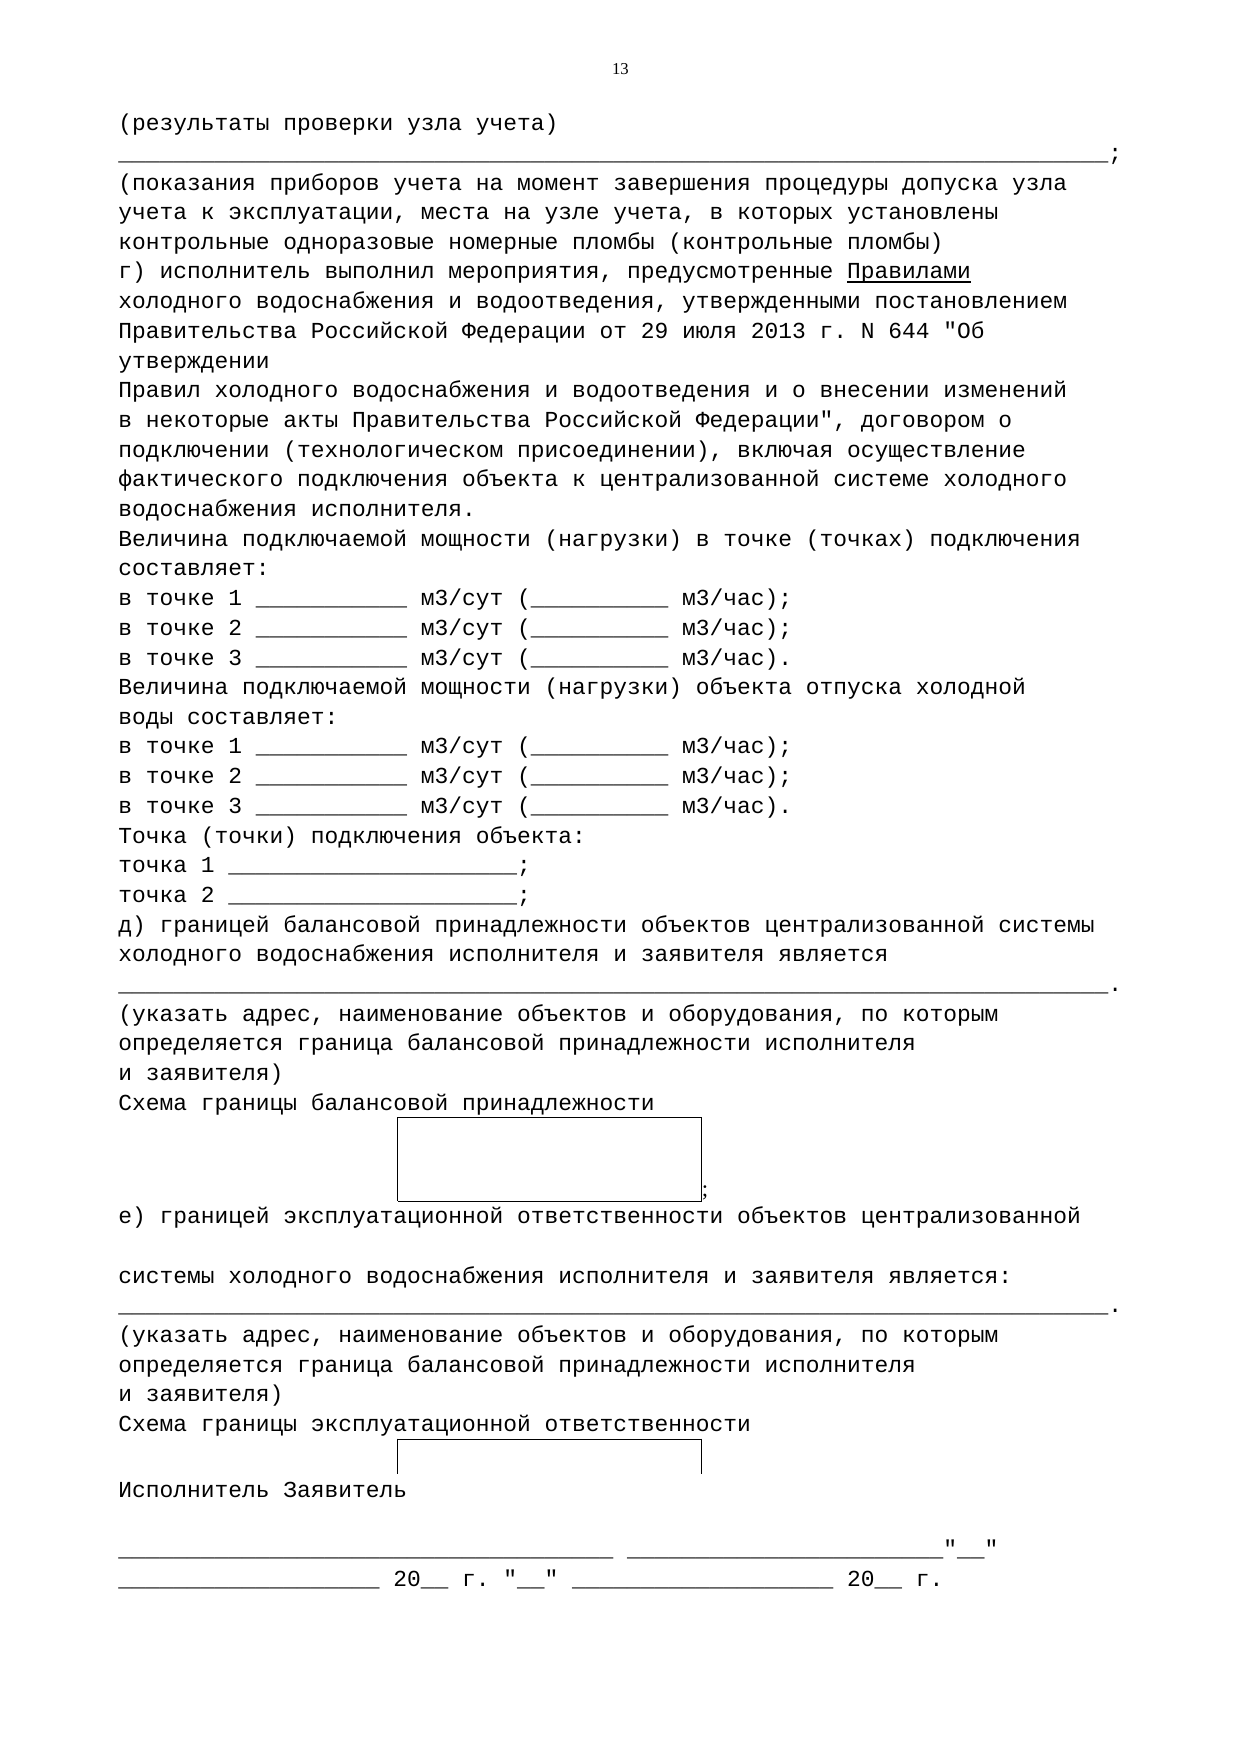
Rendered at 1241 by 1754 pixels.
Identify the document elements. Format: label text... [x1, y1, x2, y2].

text и заявителя) [118, 1058, 1122, 1087]
table_header [398, 1440, 701, 1474]
text составляет: [118, 553, 1122, 583]
text Правил холодного водоснабжения и водоотведения и о внесении изменений [118, 375, 1122, 404]
text е) границей эксплуатационной ответственности объектов централизованной [118, 1201, 1122, 1231]
text (указать адрес, наименование объектов и оборудования, по которым [118, 1320, 1122, 1349]
text (указать адрес, наименование объектов и оборудования, по которым [118, 998, 1122, 1028]
text водоснабжения исполнителя. [118, 494, 1122, 523]
text в точке 3 ___________ м3/сут (__________ м3/час). [118, 791, 1122, 820]
text в точке 3 ___________ м3/сут (__________ м3/час). [118, 642, 1122, 672]
text Схема границы балансовой принадлежности [118, 1087, 1122, 1117]
text в точке 2 ___________ м3/сут (__________ м3/час); [118, 612, 1122, 642]
text контрольные одноразовые номерные пломбы (контрольные пломбы) [118, 226, 1122, 256]
text г) исполнитель выполнил мероприятия, предусмотренные Правилами [118, 256, 1122, 286]
text (показания приборов учета на момент завершения процедуры допуска узла [118, 167, 1122, 197]
text точка 1 _____________________; [118, 850, 1122, 879]
text Величина подключаемой мощности (нагрузки) объекта отпуска холодной [118, 672, 1122, 701]
table_cell [118, 1153, 397, 1201]
text в точке 2 ___________ м3/сут (__________ м3/час); [118, 761, 1122, 791]
table_header [702, 1439, 754, 1474]
text определяется граница балансовой принадлежности исполнителя [118, 1349, 1122, 1379]
text д) границей балансовой принадлежности объектов централизованной системы [118, 909, 1122, 939]
text фактического подключения объекта к централизованной системе холодного [118, 464, 1122, 494]
text учета к эксплуатации, места на узле учета, в которых установлены [118, 197, 1122, 226]
table_header [118, 1439, 397, 1474]
text ____________________________________ _______________________"__" ___________________ 20__ г. "__" ___________________ 20__ г. [118, 1534, 1122, 1593]
text в некоторые акты Правительства Российской Федерации", договором о [118, 404, 1122, 434]
text Величина подключаемой мощности (нагрузки) в точке (точках) подключения [118, 523, 1122, 553]
text точка 2 _____________________; [118, 879, 1122, 909]
table_header [118, 1117, 397, 1153]
text ________________________________________________________________________; [118, 137, 1122, 167]
text в точке 1 ___________ м3/сут (__________ м3/час); [118, 731, 1122, 761]
table_cell ; [702, 1153, 754, 1201]
table_header [702, 1117, 754, 1153]
table_header [398, 1118, 701, 1153]
text воды составляет: [118, 701, 1122, 731]
text определяется граница балансовой принадлежности исполнителя [118, 1028, 1122, 1058]
text и заявителя) [118, 1379, 1122, 1409]
text системы холодного водоснабжения исполнителя и заявителя является: [118, 1260, 1122, 1290]
text холодного водоснабжения и водоотведения, утвержденными постановлением [118, 286, 1122, 316]
text подключении (технологическом присоединении), включая осуществление [118, 434, 1122, 464]
table_cell [398, 1153, 701, 1201]
text Точка (точки) подключения объекта: [118, 820, 1122, 850]
text холодного водоснабжения исполнителя и заявителя является ________________________________________________________________________. [118, 939, 1122, 998]
text ________________________________________________________________________. [118, 1290, 1122, 1320]
text Схема границы эксплуатационной ответственности [118, 1409, 1122, 1438]
text (результаты проверки узла учета) [118, 108, 1122, 137]
text Исполнитель Заявитель [118, 1474, 1122, 1504]
text в точке 1 ___________ м3/сут (__________ м3/час); [118, 583, 1122, 612]
text Правительства Российской Федерации от 29 июля 2013 г. N 644 "Об утверждении [118, 316, 1122, 375]
